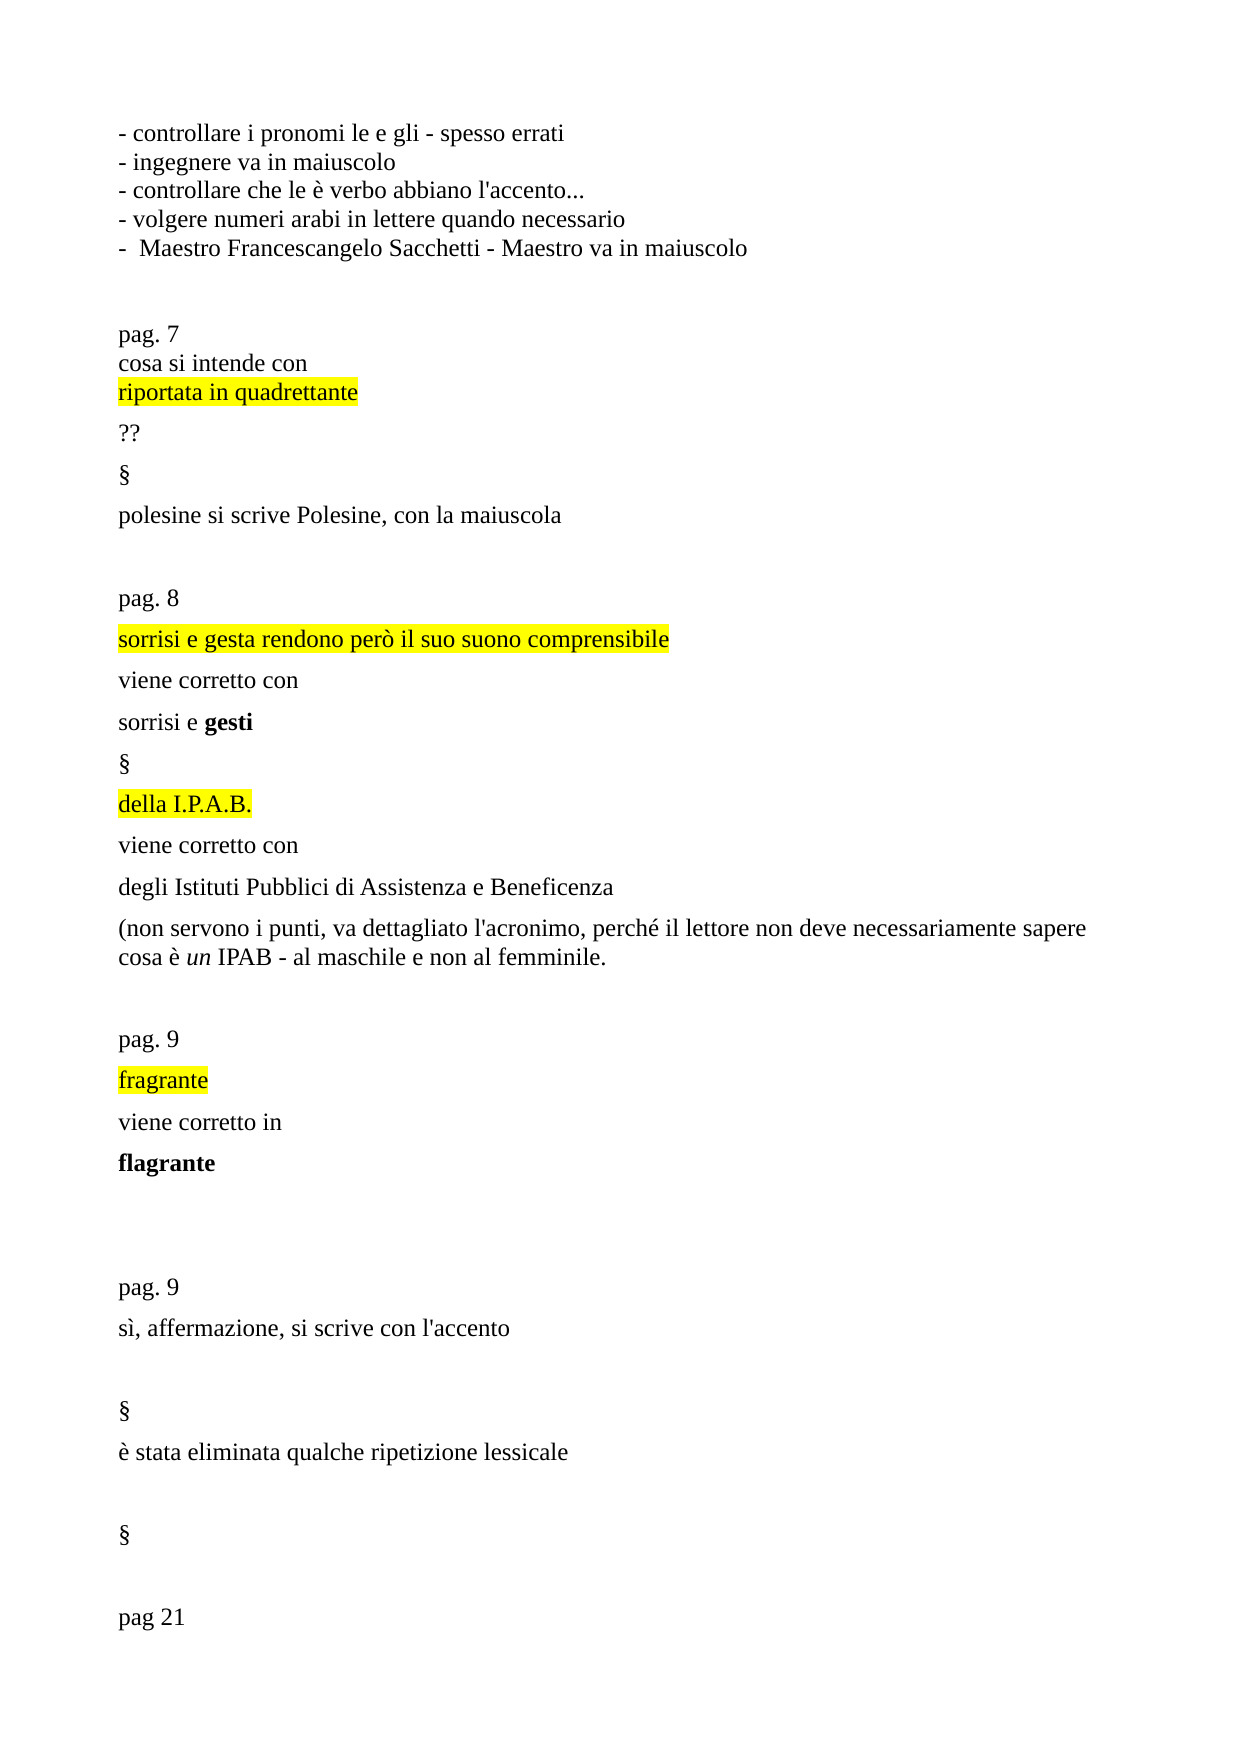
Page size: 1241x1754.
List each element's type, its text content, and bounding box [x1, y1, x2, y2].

text pag. 7 [118, 319, 1122, 348]
text sorrisi e gesta rendono però il suo suono comprensibile [118, 624, 1122, 653]
text (non servono i punti, va dettagliato l'acronimo, perché il lettore non deve necessariamente sapere cosa è un IPAB - al maschile e non al femminile. [118, 913, 1122, 971]
text della I.P.A.B. [118, 789, 1122, 818]
text § [118, 459, 1122, 488]
text sì, affermazione, si scrive con l'accento [118, 1313, 1122, 1342]
text - ingegnere va in maiuscolo [118, 147, 1122, 176]
text pag. 9 [118, 1024, 1122, 1053]
text § [118, 748, 1122, 777]
text cosa si intende con [118, 348, 1122, 377]
text degli Istituti Pubblici di Assistenza e Beneficenza [118, 872, 1122, 901]
text flagrante [118, 1148, 1122, 1177]
text ?? [118, 418, 1122, 447]
text § [118, 1519, 1122, 1548]
text pag. 9 [118, 1272, 1122, 1301]
text polesine si scrive Polesine, con la maiuscola [118, 501, 1122, 529]
text § [118, 1396, 1122, 1424]
text pag 21 [118, 1602, 1122, 1631]
text - controllare che le è verbo abbiano l'accento... [118, 176, 1122, 204]
text riportata in quadrettante [118, 377, 1122, 406]
text viene corretto con [118, 831, 1122, 859]
text pag. 8 [118, 583, 1122, 612]
text è stata eliminata qualche ripetizione lessicale [118, 1437, 1122, 1466]
text viene corretto con [118, 666, 1122, 694]
text - controllare i pronomi le e gli - spesso errati [118, 118, 1122, 147]
text fragrante [118, 1066, 1122, 1094]
text - Maestro Francescangelo Sacchetti - Maestro va in maiuscolo [118, 233, 1122, 262]
text - volgere numeri arabi in lettere quando necessario [118, 204, 1122, 233]
text viene corretto in [118, 1107, 1122, 1136]
text sorrisi e gesti [118, 707, 1122, 736]
